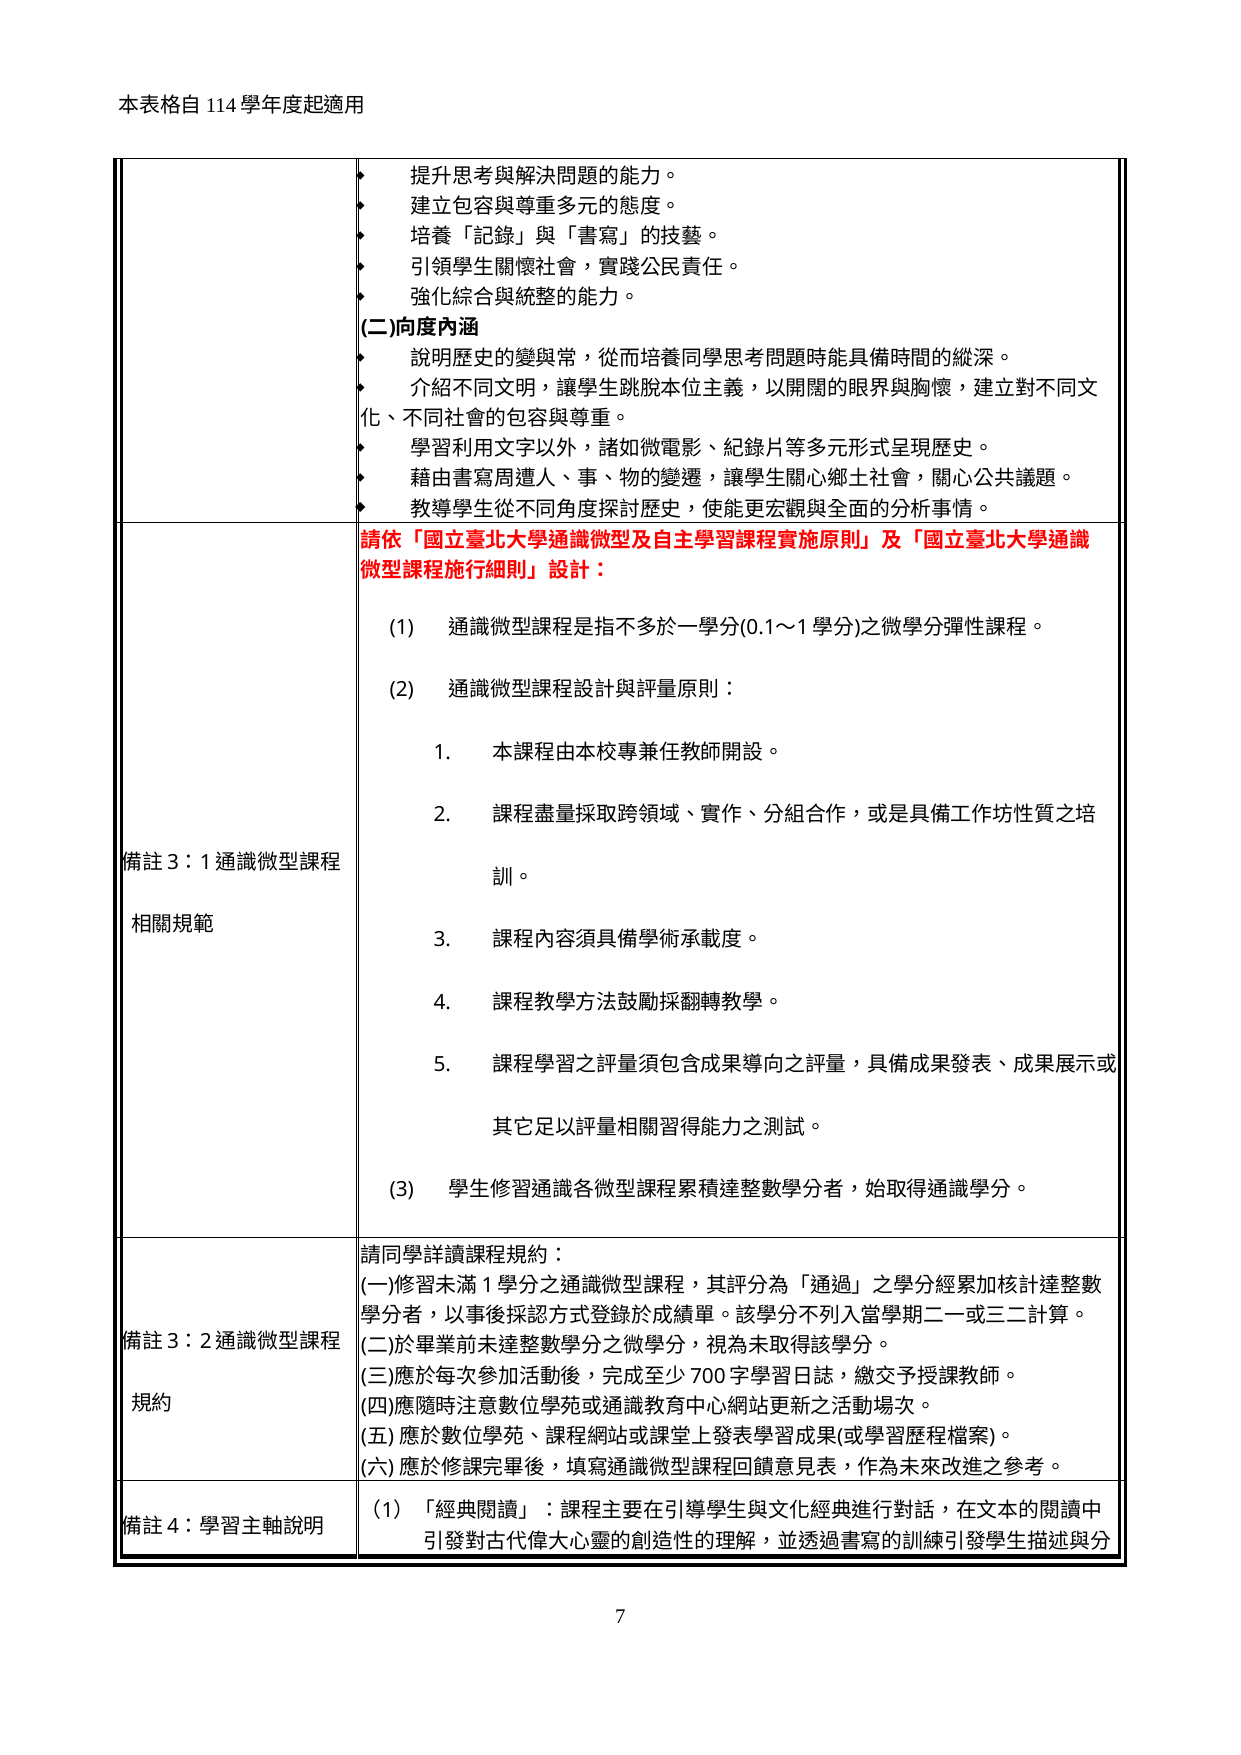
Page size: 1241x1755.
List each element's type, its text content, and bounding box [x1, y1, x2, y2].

table_cell [123, 159, 356, 522]
table_cell 備註3：2通識微型課程規約 [123, 1238, 356, 1480]
table_cell 向度一：人文思維與美學詮釋 (一) 向度目標 擴增跨界領域能力。 培養社會關懷情操。 提升同學閱讀人文經典的能力。 增進藝術欣賞的涵養。 能檢視圓潤社會生活，激發知識創新的動能。 (二)向度內涵 提升學生的人文素養。 深化對自我及世界的理解。 體會作品世界的文學美感、倫理反思及生命意境。 期使學生能夠張開心靈之眼發現人文之美。 整合專業知識技能來觀照乃至轉化、創造生活世界。 提高自然美學素養。 向度二：倫理判斷與生命涵養 (一) 向度目標 培養道德判斷能力。 提升品德涵養。 探索生命價值。 建立生命目標。 增進對於自我、社會、世界的關懷。 (二)向度內涵 引領學生對於道德兩難問題進行判斷。 培養學生的道德情操與品德涵養。 引領學生對於生命終極意義的探索。 引領學生對於自我生命目標的確立。 培養學生關懷社會的能力。 向度三：法政制度與公民社會 (一)向度目標 擴增跨界領域能力。 提升現代公民素養。 建立民主法治觀念。 培養理性批判的能力。 培育參與公共事務的能力與熱忱。 (二)向度內涵 認知做為公民社會一份子應該擔負的角色、權利、義務與責任。 體會公民在國家整體發展中的重要地位。 認識政治社會科學的思考、運作邏輯與基本概念。 訓練學生自主判斷能力，思考集體命運的各種途徑與代價。 培養正確的民主法治觀，尊重、寬容的民主素養與參與、批判公共政策的能力。 向度四：經濟社會與全球視野 (一) 向度目標 擴增跨界領域能力。 拓展全人宏觀視野。 培育學生參與經濟社會能力。 認識國際經濟結構。 擴展全球公民視野。 (二)向度內涵 充實對在地經濟社會活動的興趣與了解。 增強對世界各區域事物的理解與認知。 培養宏觀的國際視野與參與國際事務的能力。 對於不同文化能採取尊重、差異的欣賞，增進人類彼此的相互了解。 增進全球問題的理解，探討本土與全球之間相關的課題或議題，進而採取行動，努力實踐。 向度五：科學素養與邏輯思維 (一) 向度目標 擴增跨界領域能力。 強化思辨分析潛能。 增進生命科學、物質科學、數理科學的學習。 提升認識世界的能力。 藉由邏輯思辨訓練，提升探索知識的潛能。 (二)向度內涵 使學生能從科學在生活中的應用，提升對自然科學的學習興趣。 有正確的科學態度與解決日常生活問題的能力。 培養學生思考與探索人生根本課題的能力。 訓練學生瞭解與反省哲學基本課題的能力。 發展學生道德思辨與倫理判斷的能力，建立方法論的運用與理性思維的價值。 向度六：歷史思維與文明探索 (一) 向度目標 提升思考與解決問題的能力。 建立包容與尊重多元的態度。 培養「記錄」與「書寫」的技藝。 引領學生關懷社會，實踐公民責任。 強化綜合與統整的能力。 (二)向度內涵 說明歷史的變與常，從而培養同學思考問題時能具備時間的縱深。 介紹不同文明，讓學生跳脫本位主義，以開闊的眼界與胸懷，建立對不同文化、不同社會的包容與尊重。 學習利用文字以外，諸如微電影、紀錄片等多元形式呈現歷史。 藉由書寫周遭人、事、物的變遷，讓學生關心鄉土社會，關心公共議題。 教導學生從不同角度探討歷史，使能更宏觀與全面的分析事情。 [359, 159, 1118, 522]
table_cell 請依「國立臺北大學通識微型及自主學習課程實施原則」及「國立臺北大學通識微型課程施行細則」設計： 通識微型課程是指不多於一學分(0.1～1學分)之微學分彈性課程。 通識微型課程設計與評量原則： 本課程由本校專兼任教師開設。 課程盡量採取跨領域、實作、分組合作，或是具備工作坊性質之培訓。 課程內容須具備學術承載度。 課程教學方法鼓勵採翻轉教學。 課程學習之評量須包含成果導向之評量，具備成果發表、成果展示或其它足以評量相關習得能力之測試。 學生修習通識各微型課程累積達整數學分者，始取得通識學分。 [359, 523, 1118, 1237]
table_cell 備註3：1通識微型課程相關規範 [123, 523, 356, 1237]
table_cell 備註4：學習主軸說明 [123, 1481, 356, 1554]
table_cell （1）「經典閱讀」：課程主要在引導學生與文化經典進行對話，在文本的閱讀中引發對古代偉大心靈的創造性的理解，並透過書寫的訓練引發學生描述與分 [359, 1481, 1118, 1554]
table_cell 請同學詳讀課程規約： (一)修習未滿1學分之通識微型課程，其評分為「通過」之學分經累加核計達整數學分者，以事後採認方式登錄於成績單。該學分不列入當學期二一或三二計算。 (二)於畢業前未達整數學分之微學分，視為未取得該學分。 (三)應於每次參加活動後，完成至少700字學習日誌，繳交予授課教師。 (四)應隨時注意數位學苑或通識教育中心網站更新之活動場次。 (五) 應於數位學苑、課程網站或課堂上發表學習成果(或學習歷程檔案)。 (六) 應於修課完畢後，填寫通識微型課程回饋意見表，作為未來改進之參考。 [359, 1238, 1118, 1480]
